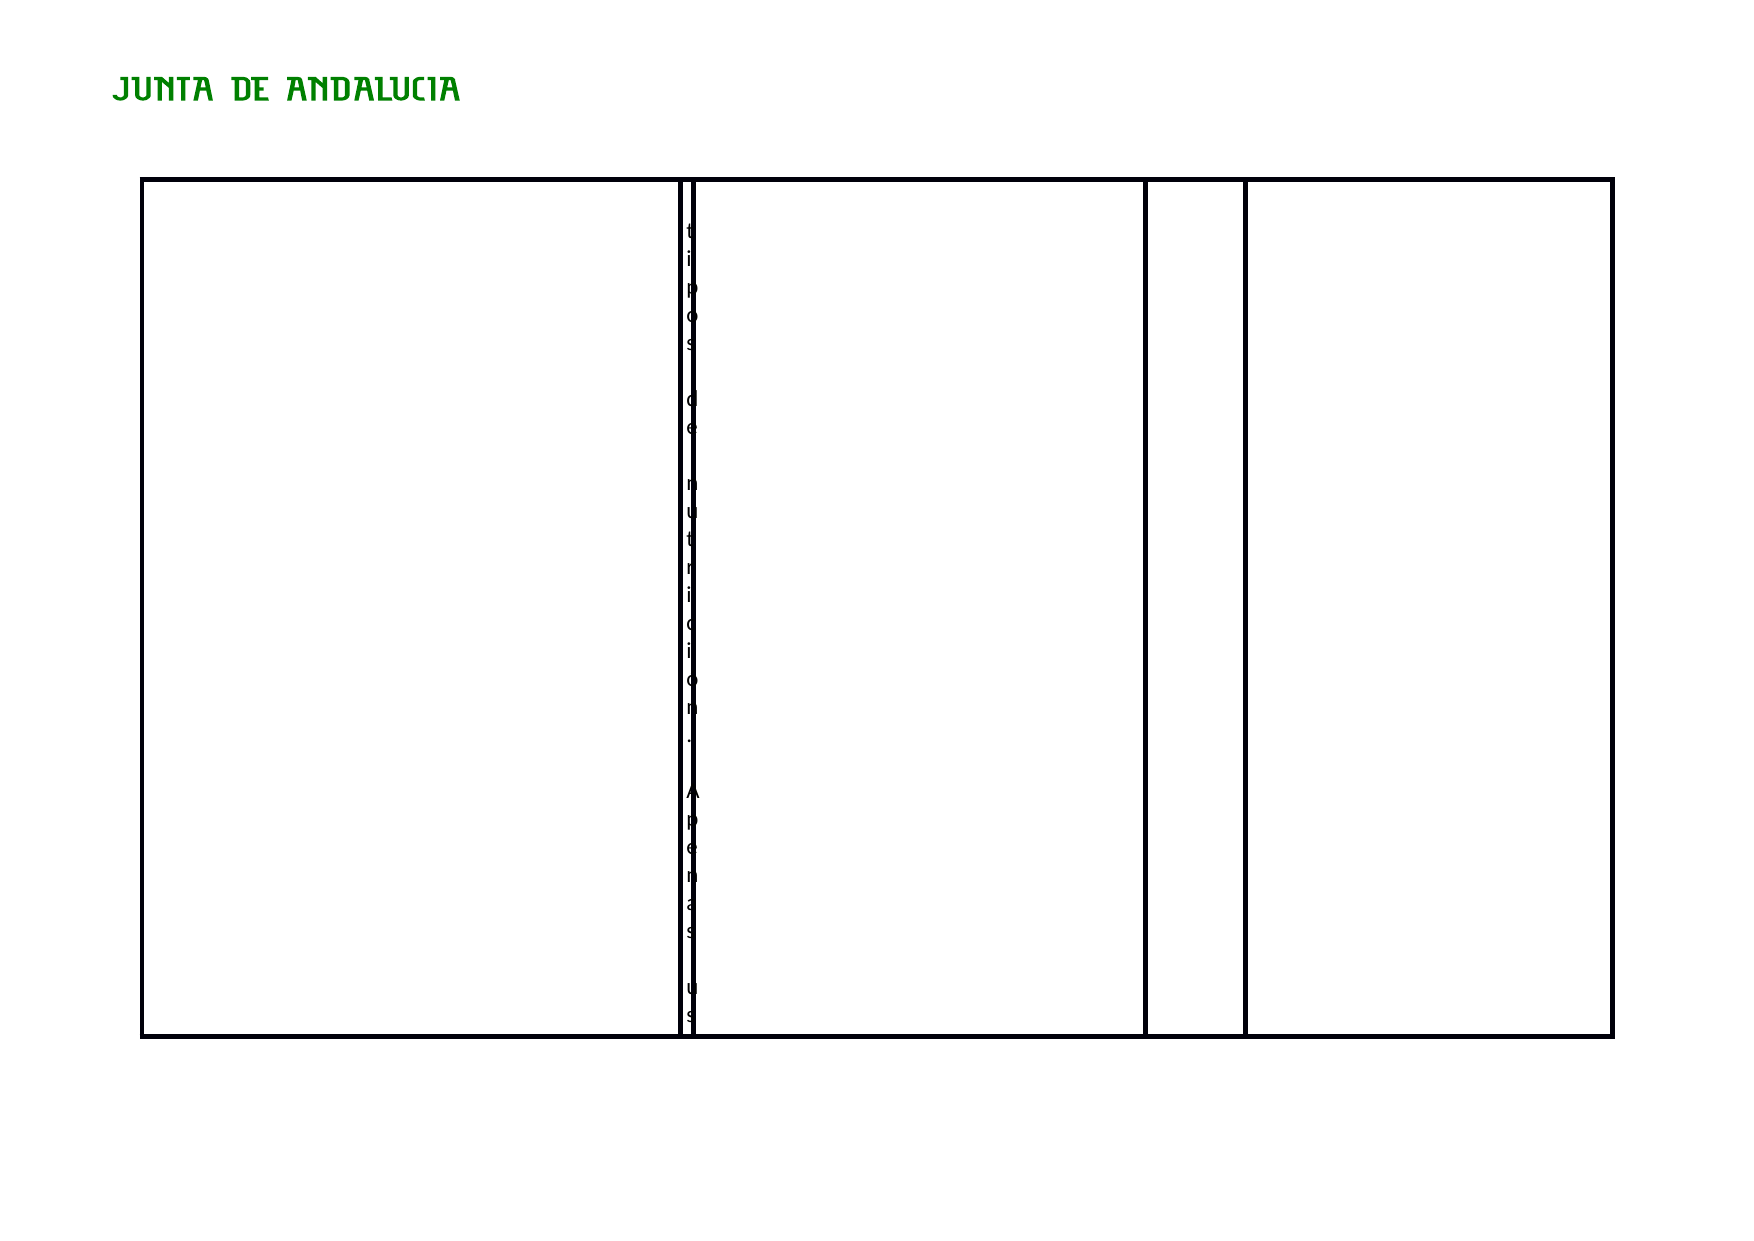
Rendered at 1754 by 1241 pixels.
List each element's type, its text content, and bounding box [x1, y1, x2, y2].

table_cell Comprendo con dificultad la diferencia entre nutrición autótrofa y heterótrofa. Me cuesta sacar conclusiones y reflexionar sobre los tipos de nutrición. Apenas uso una terminología adecuada. [683, 182, 691, 1034]
table_cell [144, 182, 678, 1034]
table_cell [1148, 182, 1243, 1034]
table_cell Soy capaz de comprender, en un nivel básico, y de forma razonada los diferentes tipos de nutrición: autótrofa y heterótrofa. Mi análisis es superficial y mis conclusiones ligeramente adecuadas. Uso una terminología limitada. [696, 182, 1143, 1034]
table_cell [1248, 182, 1610, 1034]
